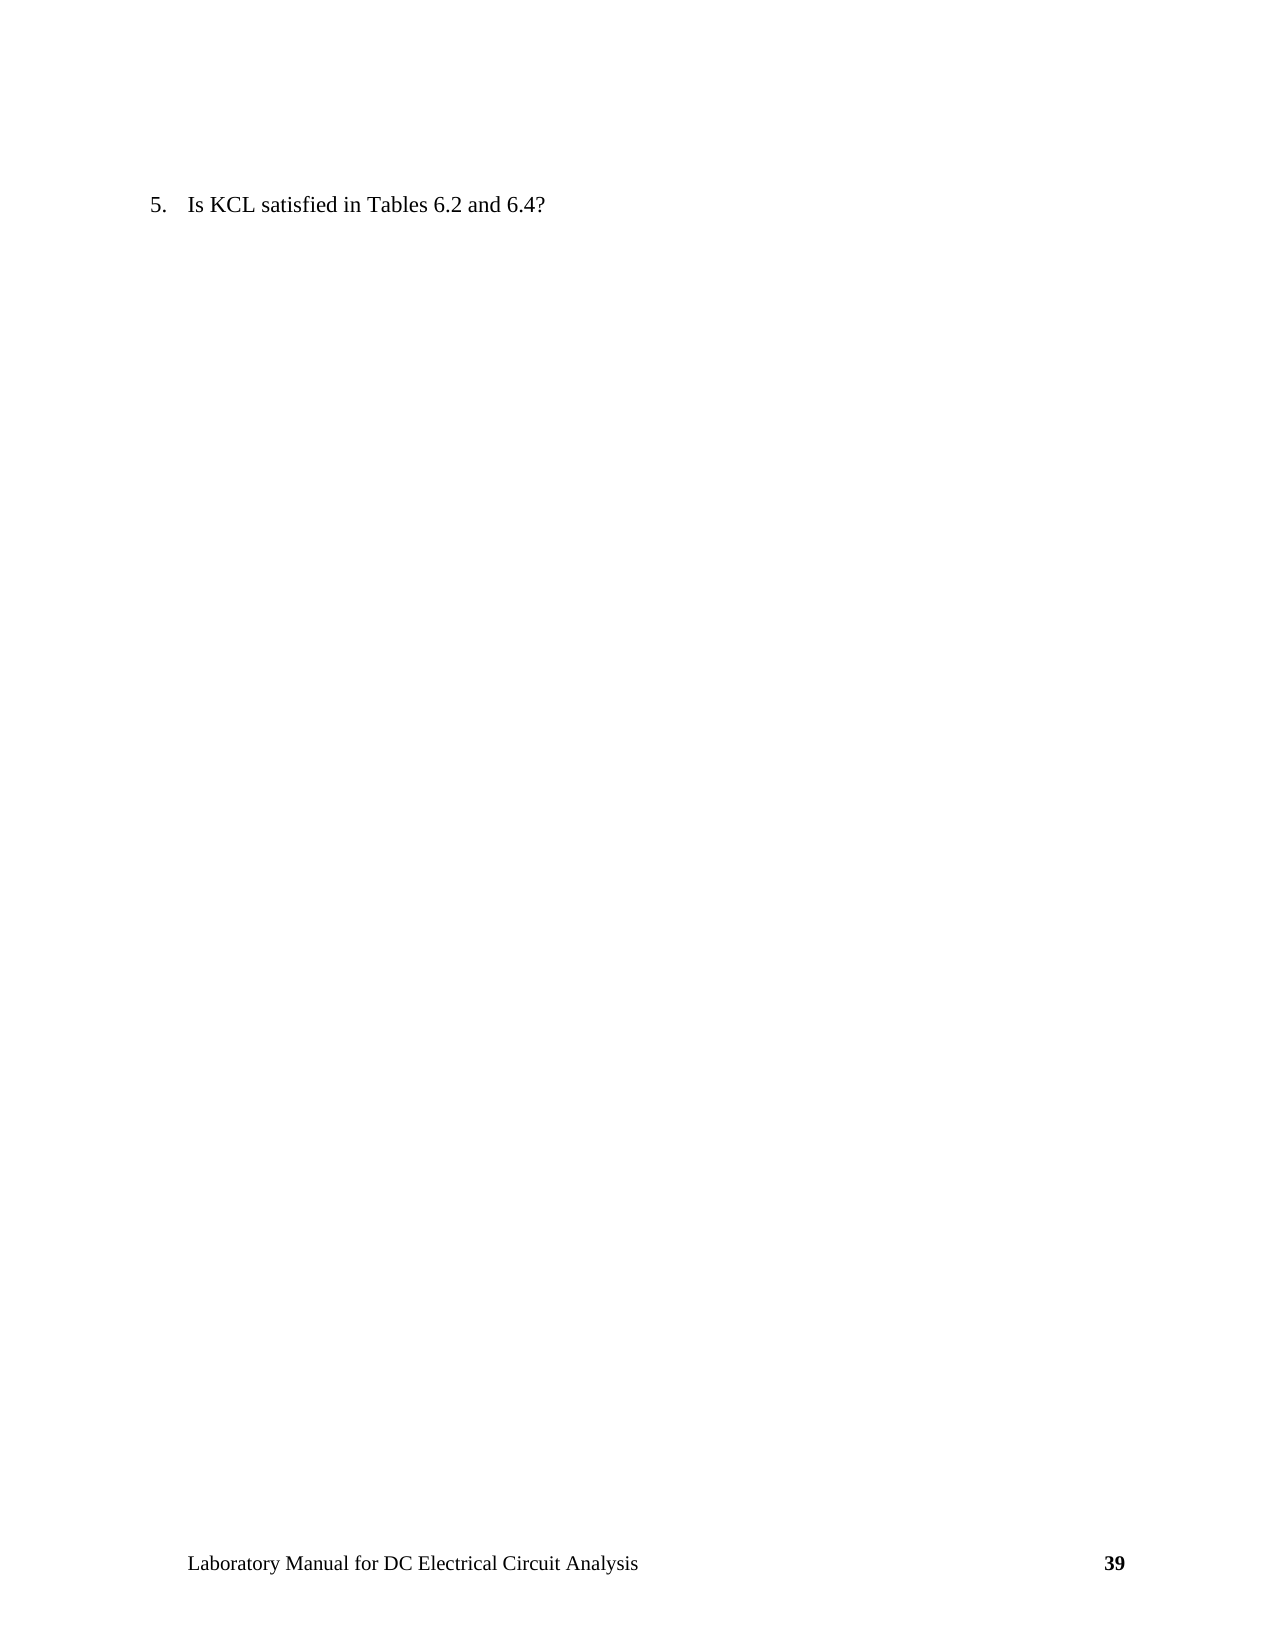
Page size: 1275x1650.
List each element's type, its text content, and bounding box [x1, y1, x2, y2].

list Is KCL satisfied in Tables 6.2 and 6.4? [150, 192, 1125, 218]
